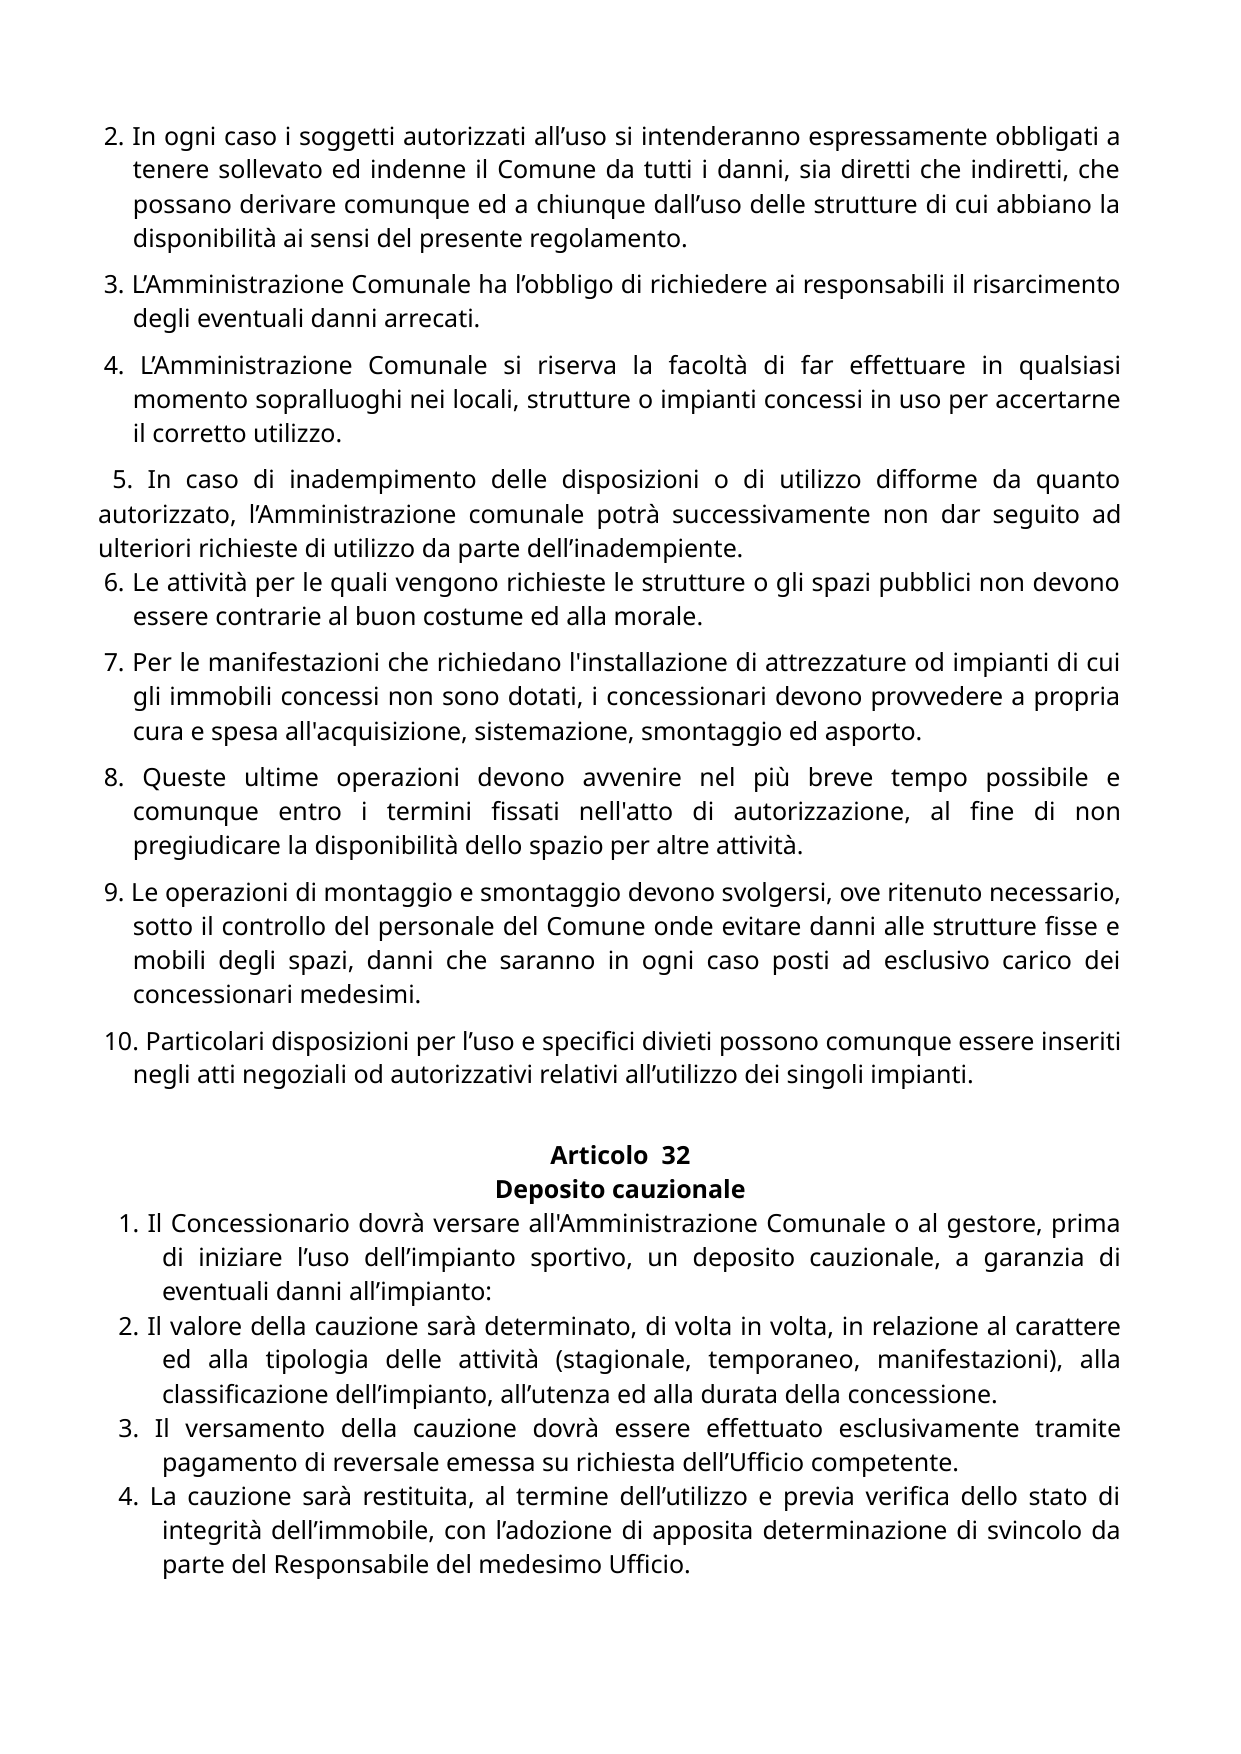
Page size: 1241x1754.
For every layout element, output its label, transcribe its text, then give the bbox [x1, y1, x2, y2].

text 5. In caso di inadempimento delle disposizioni o di utilizzo difforme da quanto autorizzato, l’Amministrazione comunale potrà successivamente non dar seguito ad ulteriori richieste di utilizzo da parte dell’inadempiente. [98, 462, 1122, 564]
text 3. L’Amministrazione Comunale ha l’obbligo di richiedere ai responsabili il risarcimento degli eventuali danni arrecati. [103, 267, 1122, 335]
text Deposito cauzionale [118, 1172, 1122, 1206]
text 2. Il valore della cauzione sarà determinato, di volta in volta, in relazione al carattere ed alla tipologia delle attività (stagionale, temporaneo, manifestazioni), alla classificazione dell’impianto, all’utenza ed alla durata della concessione. [118, 1308, 1122, 1410]
text 2. In ogni caso i soggetti autorizzati all’uso si intenderanno espressamente obbligati a tenere sollevato ed indenne il Comune da tutti i danni, sia diretti che indiretti, che possano derivare comunque ed a chiunque dall’uso delle strutture di cui abbiano la disponibilità ai sensi del presente regolamento. [103, 118, 1122, 254]
text 4. La cauzione sarà restituita, al termine dell’utilizzo e previa verifica dello stato di integrità dell’immobile, con l’adozione di apposita determinazione di svincolo da parte del Responsabile del medesimo Ufficio. [118, 1478, 1122, 1581]
text Articolo 32 [118, 1138, 1122, 1172]
text 10. Particolari disposizioni per l’uso e specifici divieti possono comunque essere inseriti negli atti negoziali od autorizzativi relativi all’utilizzo dei singoli impianti. [103, 1023, 1122, 1091]
text 7. Per le manifestazioni che richiedano l'installazione di attrezzature od impianti di cui gli immobili concessi non sono dotati, i concessionari devono provvedere a propria cura e spesa all'acquisizione, sistemazione, smontaggio ed asporto. [103, 645, 1122, 747]
text 4. L’Amministrazione Comunale si riserva la facoltà di far effettuare in qualsiasi momento sopralluoghi nei locali, strutture o impianti concessi in uso per accertarne il corretto utilizzo. [103, 347, 1122, 450]
text 8. Queste ultime operazioni devono avvenire nel più breve tempo possibile e comunque entro i termini fissati nell'atto di autorizzazione, al fine di non pregiudicare la disponibilità dello spazio per altre attività. [103, 760, 1122, 862]
text 3. Il versamento della cauzione dovrà essere effettuato esclusivamente tramite pagamento di reversale emessa su richiesta dell’Ufficio competente. [118, 1410, 1122, 1478]
text 9. Le operazioni di montaggio e smontaggio devono svolgersi, ove ritenuto necessario, sotto il controllo del personale del Comune onde evitare danni alle strutture fisse e mobili degli spazi, danni che saranno in ogni caso posti ad esclusivo carico dei concessionari medesimi. [103, 874, 1122, 1011]
text 1. Il Concessionario dovrà versare all'Amministrazione Comunale o al gestore, prima di iniziare l’uso dell’impianto sportivo, un deposito cauzionale, a garanzia di eventuali danni all’impianto: [118, 1206, 1122, 1308]
text 6. Le attività per le quali vengono richieste le strutture o gli spazi pubblici non devono essere contrarie al buon costume ed alla morale. [103, 564, 1122, 632]
